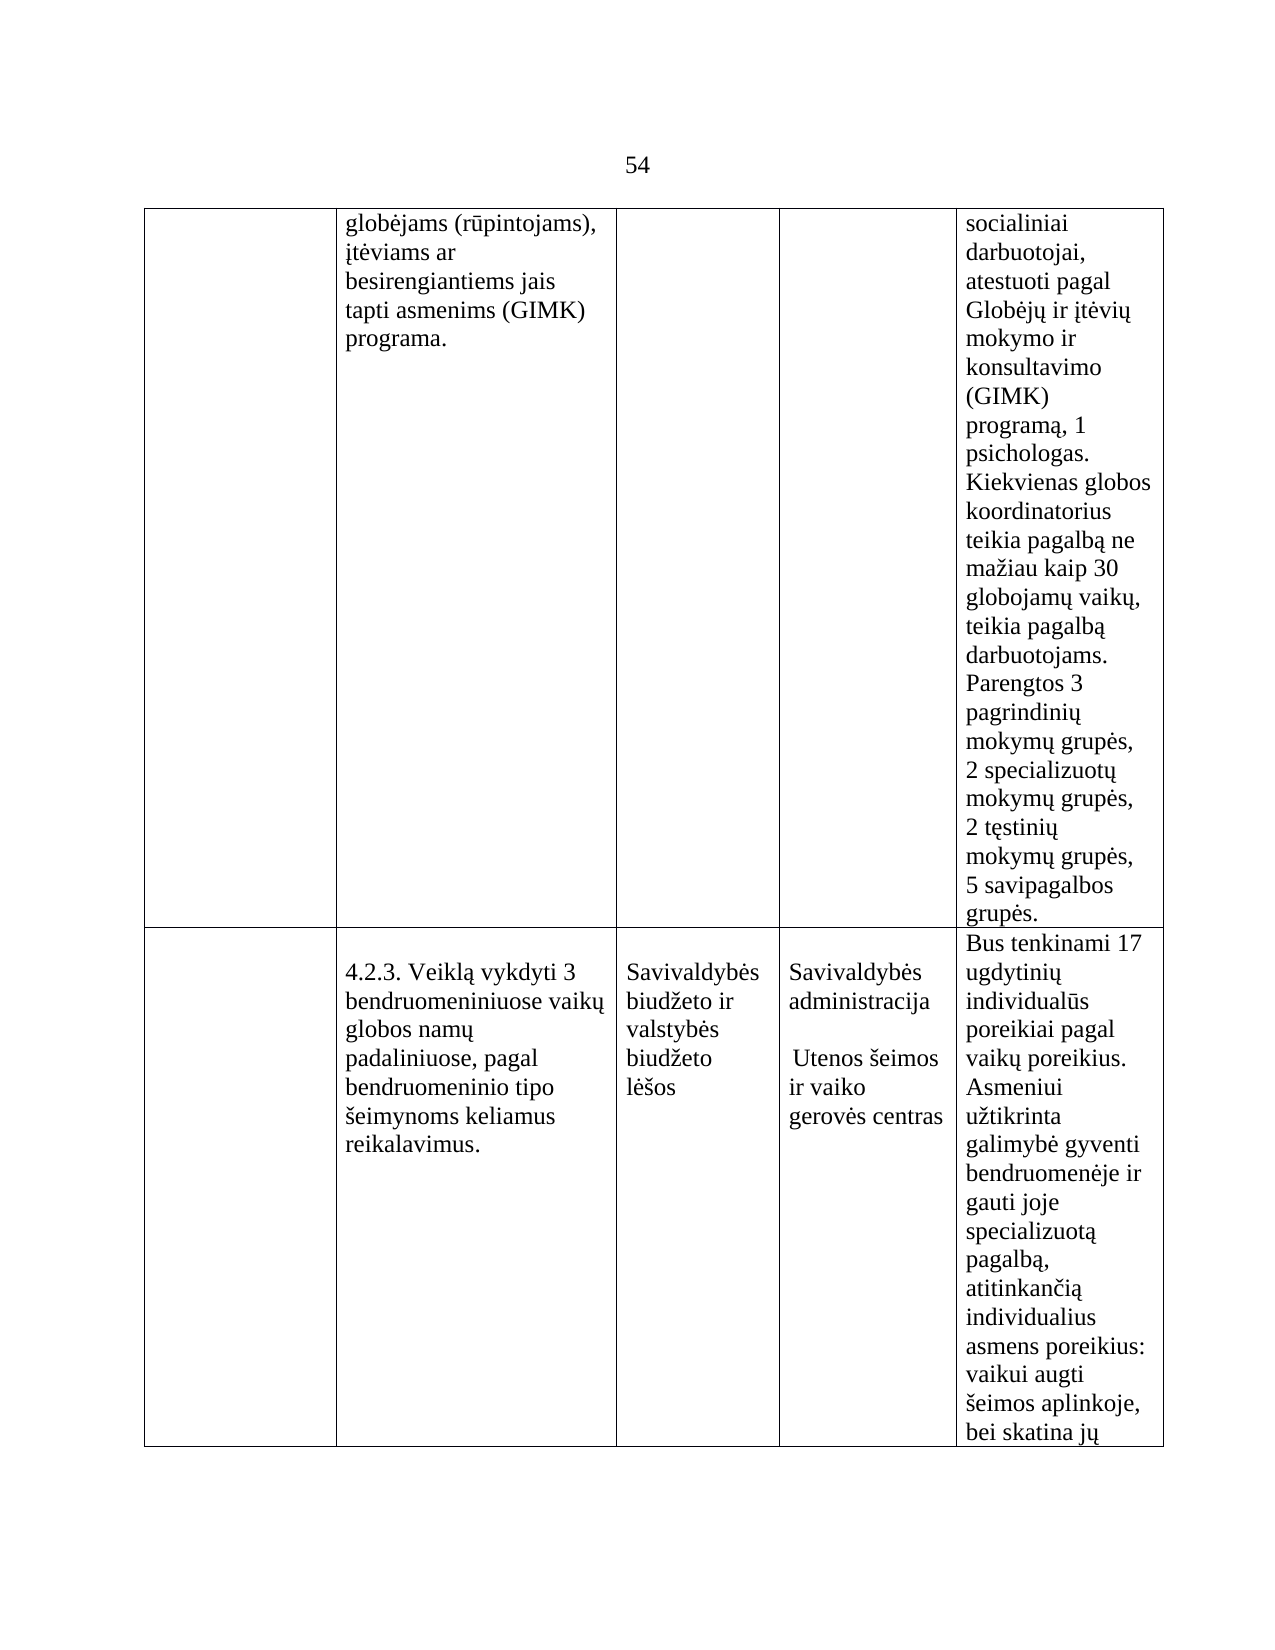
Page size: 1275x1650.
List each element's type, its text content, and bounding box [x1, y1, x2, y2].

table_cell Savivaldybės administracija Utenos šeimos ir vaiko gerovės centras [780, 928, 956, 1446]
table_cell [617, 209, 779, 927]
table_cell globėjams (rūpintojams), įtėviams ar besirengiantiems jais tapti asmenims (GIMK) programa. [337, 209, 616, 927]
table_cell [780, 209, 956, 927]
table_cell Bus tenkinami 17 ugdytinių individualūs poreikiai pagal vaikų poreikius. Asmeniui užtikrinta galimybė gyventi bendruomenėje ir gauti joje specializuotą pagalbą, atitinkančią individualius asmens poreikius: vaikui augti šeimos aplinkoje, bei skatina jų [957, 928, 1163, 1446]
table_cell [145, 928, 336, 1446]
table_cell [145, 209, 336, 927]
table_cell Savivaldybės biudžeto ir valstybės biudžeto lėšos [617, 928, 779, 1446]
table_cell socialiniai darbuotojai, atestuoti pagal Globėjų ir įtėvių mokymo ir konsultavimo (GIMK) programą, 1 psichologas. Kiekvienas globos koordinatorius teikia pagalbą ne mažiau kaip 30 globojamų vaikų, teikia pagalbą darbuotojams. Parengtos 3 pagrindinių mokymų grupės, 2 specializuotų mokymų grupės, 2 tęstinių mokymų grupės, 5 savipagalbos grupės. [957, 209, 1163, 927]
table_cell 4.2.3. Veiklą vykdyti 3 bendruomeniniuose vaikų globos namų padaliniuose, pagal bendruomeninio tipo šeimynoms keliamus reikalavimus. [337, 928, 616, 1446]
